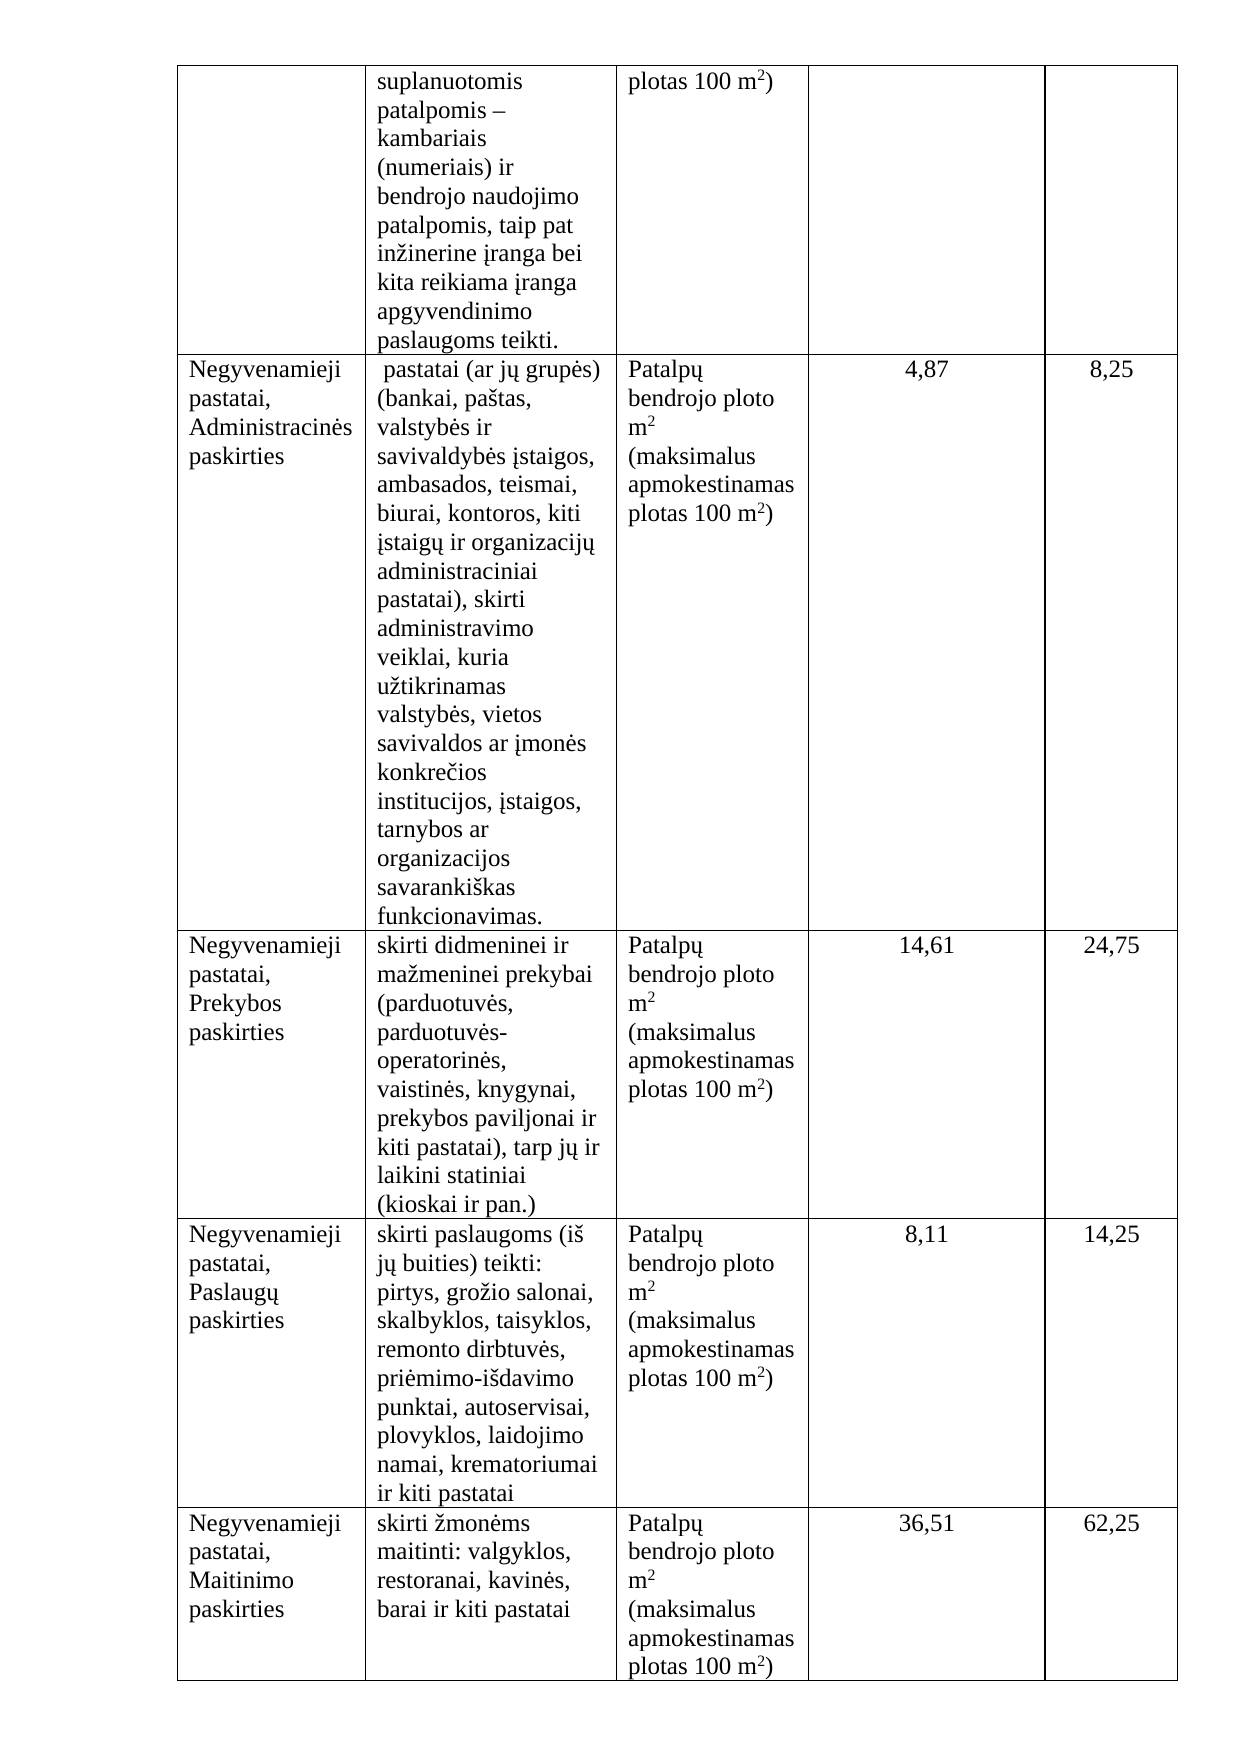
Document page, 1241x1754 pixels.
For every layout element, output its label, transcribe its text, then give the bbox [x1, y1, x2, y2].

table_cell Negyvenamieji pastatai, Maitinimo paskirties [178, 1508, 365, 1680]
table_cell plotas 100 m2) [617, 66, 808, 353]
table_cell [809, 66, 1044, 353]
table_cell Patalpų bendrojo ploto m2 (maksimalus apmokestinamas plotas 100 m2) [617, 355, 808, 929]
table_cell skirti žmonėms maitinti: valgyklos, restoranai, kavinės, barai ir kiti pastatai [366, 1508, 616, 1680]
table_cell Negyvenamieji pastatai, Administracinės paskirties [178, 355, 365, 929]
table_cell 36,51 [809, 1508, 1044, 1680]
table_cell 8,11 [809, 1219, 1044, 1507]
table_cell [178, 66, 365, 353]
table_cell 14,61 [809, 931, 1044, 1218]
table_cell pastatai (ar jų grupės) (bankai, paštas, valstybės ir savivaldybės įstaigos, ambasados, teismai, biurai, kontoros, kiti įstaigų ir organizacijų administraciniai pastatai), skirti administravimo veiklai, kuria užtikrinamas valstybės, vietos savivaldos ar įmonės konkrečios institucijos, įstaigos, tarnybos ar organizacijos savarankiškas funkcionavimas. [366, 355, 616, 929]
table_cell [1046, 66, 1177, 353]
table_cell Patalpų bendrojo ploto m2 (maksimalus apmokestinamas plotas 100 m2) [617, 1508, 808, 1680]
table_cell 4,87 [809, 355, 1044, 929]
table_cell 8,25 [1046, 355, 1177, 929]
table_cell Negyvenamieji pastatai, Paslaugų paskirties [178, 1219, 365, 1507]
table_cell 14,25 [1046, 1219, 1177, 1507]
table_cell skirti paslaugoms (iš jų buities) teikti: pirtys, grožio salonai, skalbyklos, taisyklos, remonto dirbtuvės, priėmimo-išdavimo punktai, autoservisai, plovyklos, laidojimo namai, krematoriumai ir kiti pastatai [366, 1219, 616, 1507]
table_cell suplanuotomis patalpomis – kambariais (numeriais) ir bendrojo naudojimo patalpomis, taip pat inžinerine įranga bei kita reikiama įranga apgyvendinimo paslaugoms teikti. [366, 66, 616, 353]
table_cell Patalpų bendrojo ploto m2 (maksimalus apmokestinamas plotas 100 m2) [617, 931, 808, 1218]
table_cell 24,75 [1046, 931, 1177, 1218]
table_cell skirti didmeninei ir mažmeninei prekybai (parduotuvės, parduotuvės-operatorinės, vaistinės, knygynai, prekybos paviljonai ir kiti pastatai), tarp jų ir laikini statiniai (kioskai ir pan.) [366, 931, 616, 1218]
table_cell Patalpų bendrojo ploto m2 (maksimalus apmokestinamas plotas 100 m2) [617, 1219, 808, 1507]
table_cell 62,25 [1046, 1508, 1177, 1680]
table_cell Negyvenamieji pastatai, Prekybos paskirties [178, 931, 365, 1218]
